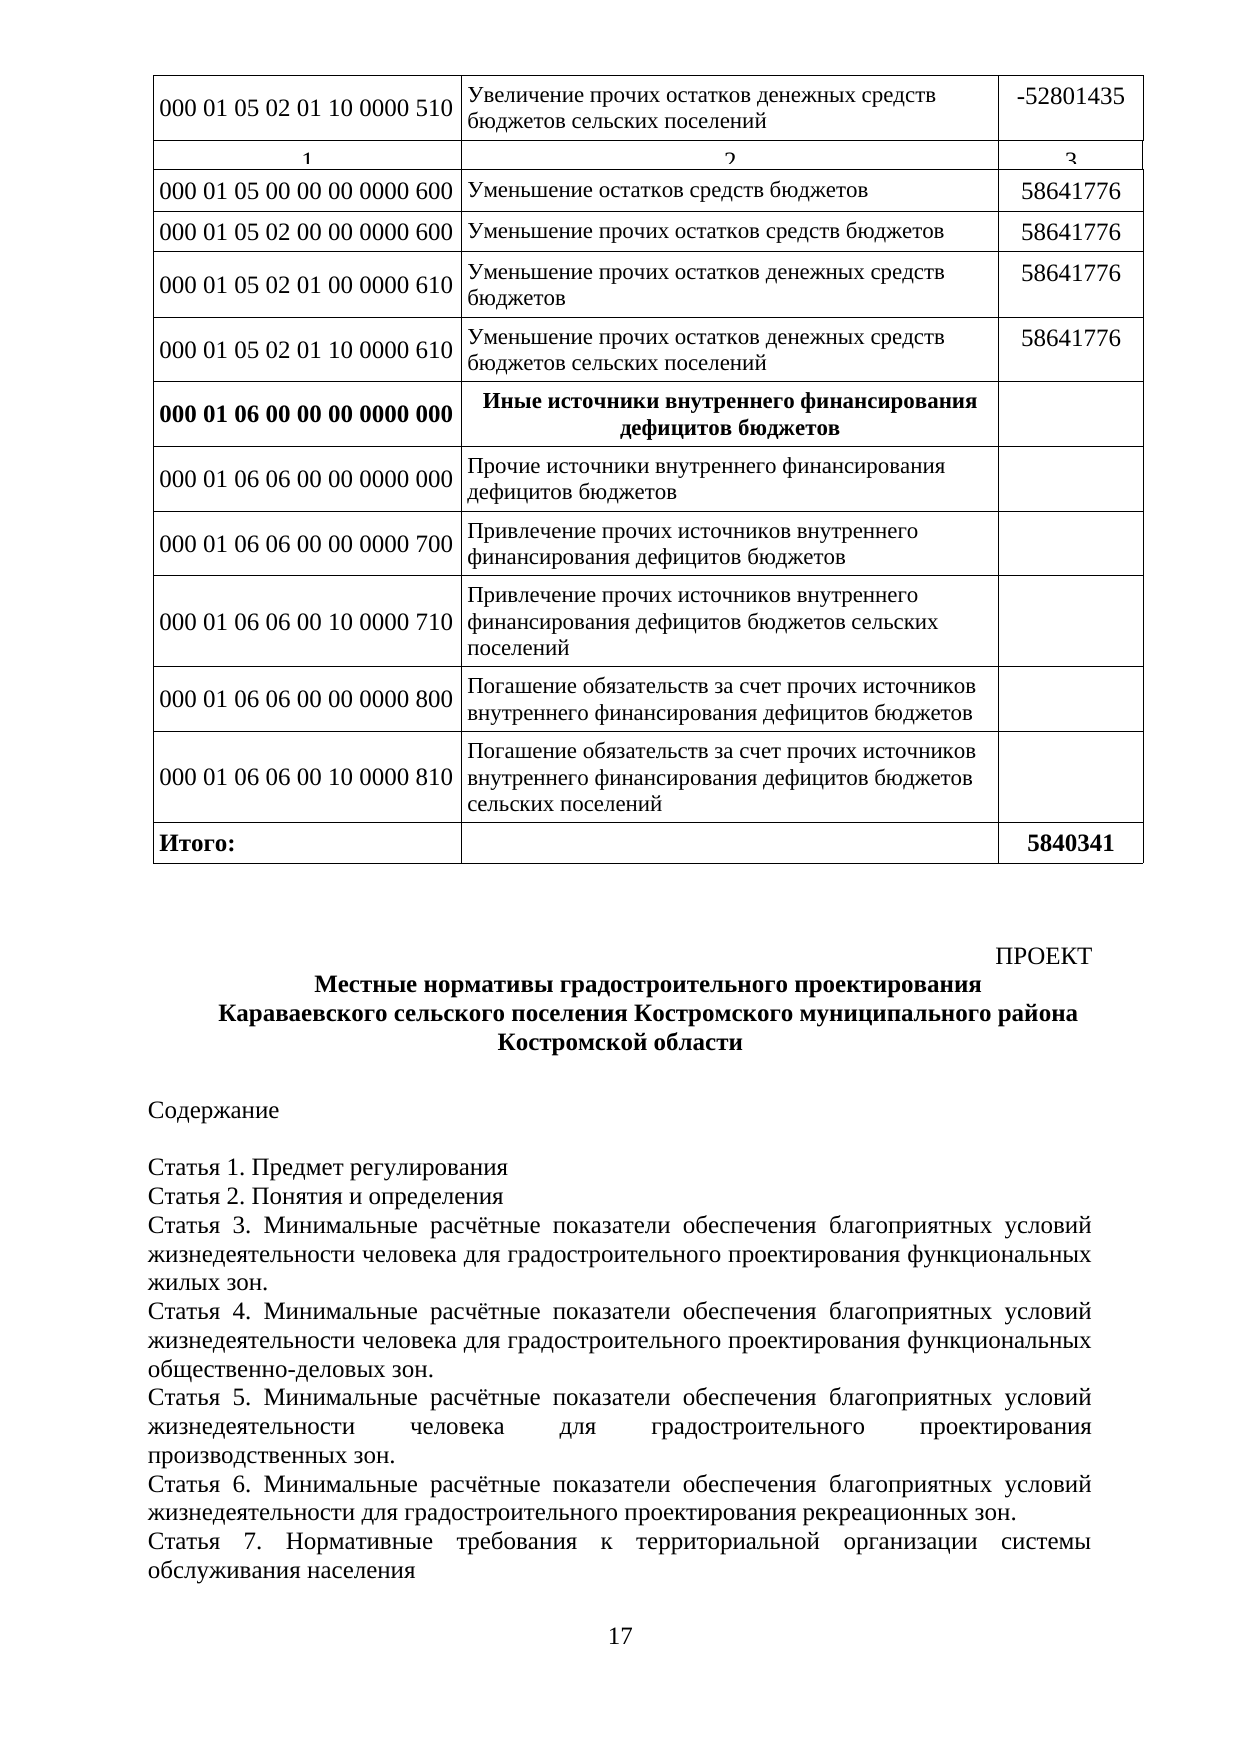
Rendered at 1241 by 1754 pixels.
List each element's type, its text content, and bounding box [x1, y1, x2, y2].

table_cell 5840341 [999, 823, 1143, 863]
table_cell 000 01 06 00 00 00 0000 000 [154, 382, 461, 446]
table_cell 000 01 05 02 01 10 0000 510 [154, 76, 461, 140]
table_cell Привлечение прочих источников внутреннего финансирования дефицитов бюджетов [462, 512, 998, 575]
table_cell Привлечение прочих источников внутреннего финансирования дефицитов бюджетов сельских поселений [462, 576, 998, 666]
table_cell [999, 576, 1143, 666]
table_cell 000 01 05 02 01 10 0000 610 [154, 318, 461, 381]
table_cell Уменьшение прочих остатков денежных средств бюджетов [462, 252, 998, 316]
text Статья 1. Предмет регулирования [148, 1152, 1092, 1181]
table_cell 000 01 05 02 00 00 0000 600 [154, 212, 461, 251]
text ПРОЕКТ [148, 941, 1092, 969]
table_cell 58641776 [999, 170, 1143, 211]
table_cell 1 [154, 141, 461, 169]
table_cell 000 01 05 00 00 00 0000 600 [154, 170, 461, 211]
table_cell 000 01 06 06 00 00 0000 800 [154, 667, 461, 731]
text Статья 4. Минимальные расчётные показатели обеспечения благоприятных условий жизнедеятельности человека для градостроительного проектирования функциональных общественно-деловых зон. [148, 1296, 1092, 1382]
table_cell Уменьшение остатков средств бюджетов [462, 170, 998, 211]
text Караваевского сельского поселения Костромского муниципального района Костромской области [148, 998, 1092, 1056]
table_cell [999, 667, 1143, 731]
table_cell 000 01 06 06 00 00 0000 700 [154, 512, 461, 575]
table_cell Погашение обязательств за счет прочих источников внутреннего финансирования дефицитов бюджетов [462, 667, 998, 731]
table_cell [999, 512, 1143, 575]
table_cell Увеличение прочих остатков денежных средств бюджетов сельских поселений [462, 76, 998, 140]
table_cell 000 01 05 02 01 00 0000 610 [154, 252, 461, 316]
text Статья 6. Минимальные расчётные показатели обеспечения благоприятных условий жизнедеятельности для градостроительного проектирования рекреационных зон. [148, 1469, 1092, 1526]
table_cell Итого: [154, 823, 461, 863]
table_cell 58641776 [999, 252, 1143, 316]
table_cell Прочие источники внутреннего финансирования дефицитов бюджетов [462, 447, 998, 511]
table_cell Погашение обязательств за счет прочих источников внутреннего финансирования дефицитов бюджетов сельских поселений [462, 732, 998, 822]
table_cell 000 01 06 06 00 10 0000 710 [154, 576, 461, 666]
text Статья 2. Понятия и определения [148, 1181, 1092, 1210]
table_cell 58641776 [999, 318, 1143, 381]
text Местные нормативы градостроительного проектирования [148, 969, 1092, 998]
text Содержание [148, 1095, 1092, 1124]
table_cell Иные источники внутреннего финансирования дефицитов бюджетов [462, 382, 998, 446]
table_cell [999, 447, 1143, 511]
text Статья 5. Минимальные расчётные показатели обеспечения благоприятных условий жизнедеятельности человека для градостроительного проектирования производственных зон. [148, 1382, 1092, 1469]
table_cell Уменьшение прочих остатков средств бюджетов [462, 212, 998, 251]
table_cell 58641776 [999, 212, 1143, 251]
text Статья 7. Нормативные требования к территориальной организации системы обслуживания населения [148, 1526, 1092, 1584]
table_cell 000 01 06 06 00 10 0000 810 [154, 732, 461, 822]
table_cell 2 [462, 141, 998, 169]
table_cell -52801435 [999, 76, 1143, 140]
table_cell [999, 382, 1143, 446]
table_cell 000 01 06 06 00 00 0000 000 [154, 447, 461, 511]
table_cell [462, 823, 998, 863]
table_cell 3 [999, 141, 1142, 169]
table_cell [999, 732, 1143, 822]
table_cell Уменьшение прочих остатков денежных средств бюджетов сельских поселений [462, 318, 998, 381]
text Статья 3. Минимальные расчётные показатели обеспечения благоприятных условий жизнедеятельности человека для градостроительного проектирования функциональных жилых зон. [148, 1210, 1092, 1296]
